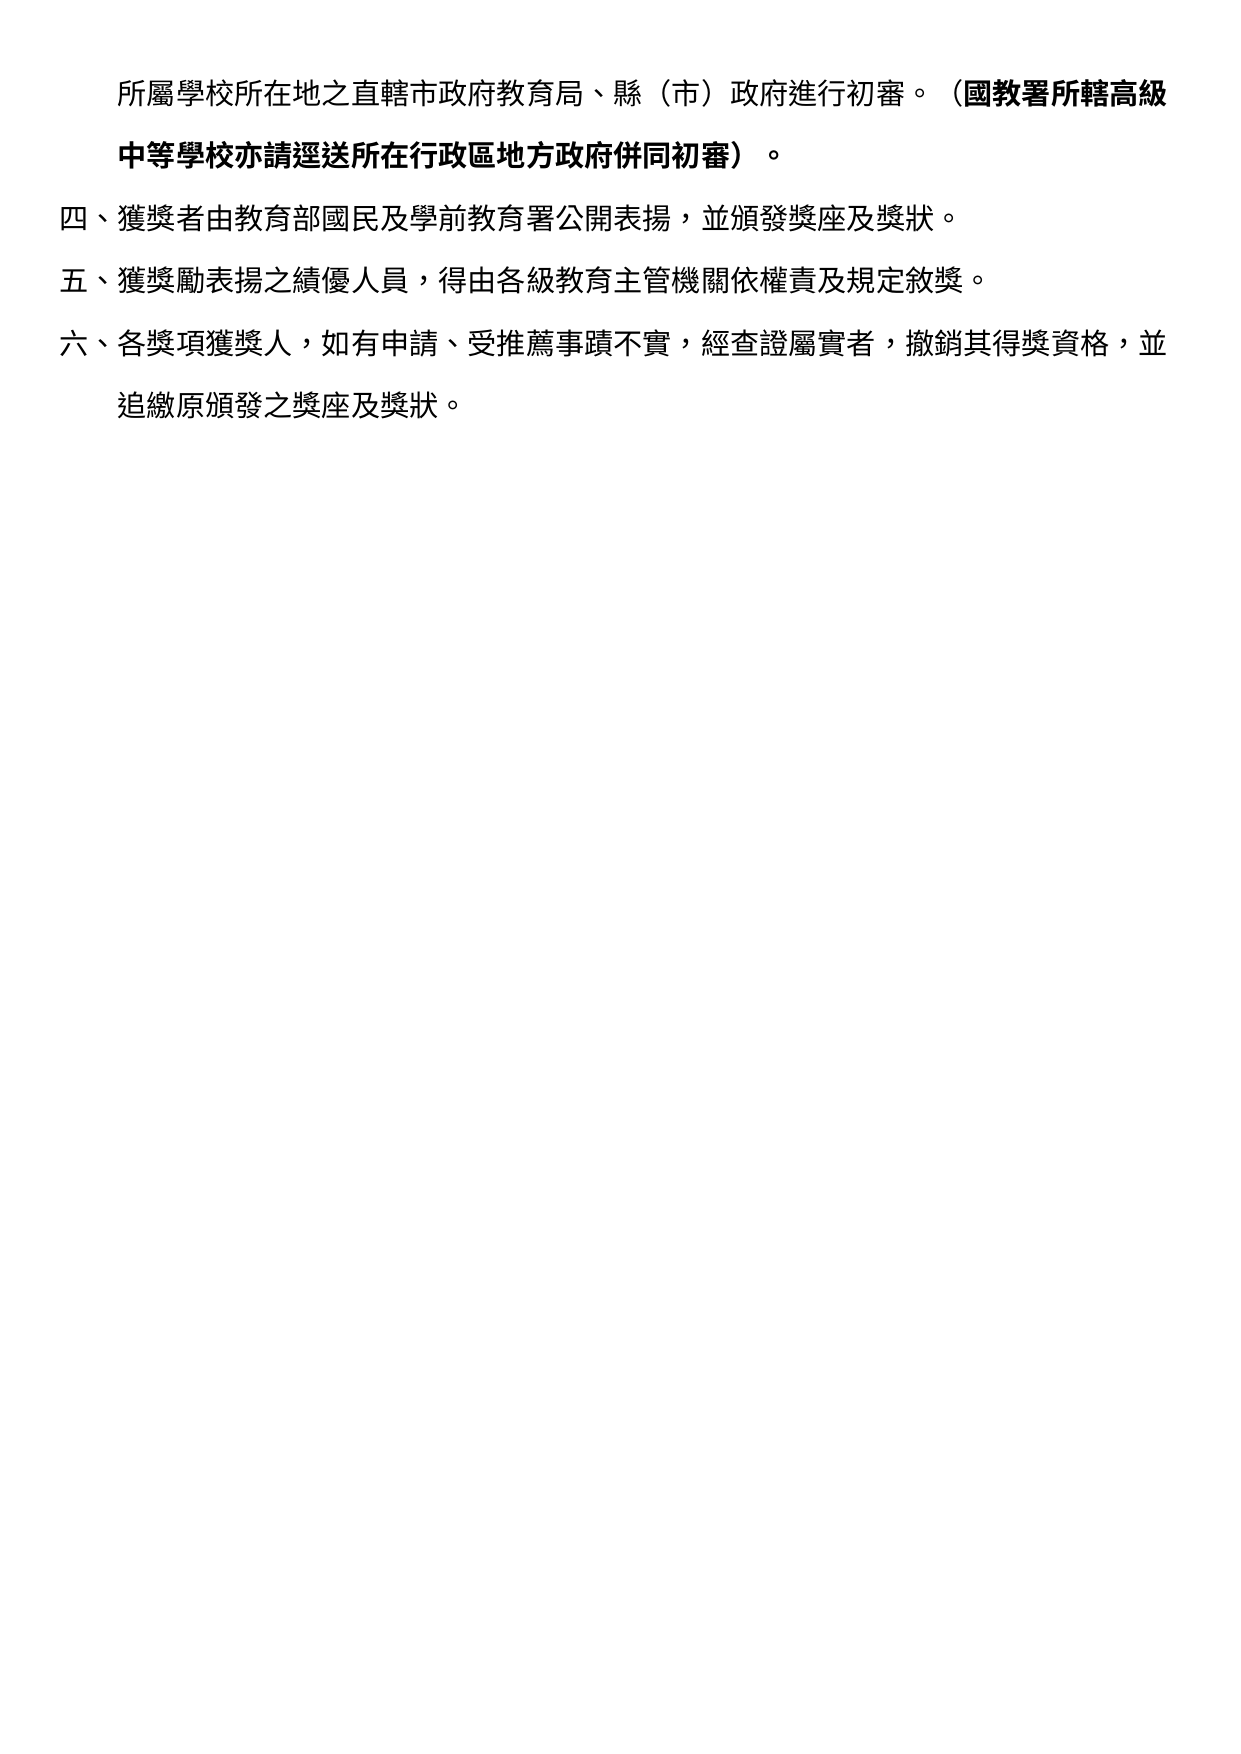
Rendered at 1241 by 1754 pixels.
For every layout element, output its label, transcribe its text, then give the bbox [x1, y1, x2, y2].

text 五、獲獎勵表揚之績優人員，得由各級教育主管機關依權責及規定敘獎。 [59, 237, 1181, 300]
text 所屬學校所在地之直轄市政府教育局、縣（市）政府進行初審。（國教署所轄高級中等學校亦請逕送所在行政區地方政府併同初審）。 [59, 50, 1181, 175]
text 四、獲獎者由教育部國民及學前教育署公開表揚，並頒發獎座及獎狀。 [59, 175, 1181, 237]
text 六、各獎項獲獎人，如有申請、受推薦事蹟不實，經查證屬實者，撤銷其得獎資格，並追繳原頒發之獎座及獎狀。 [59, 300, 1181, 425]
